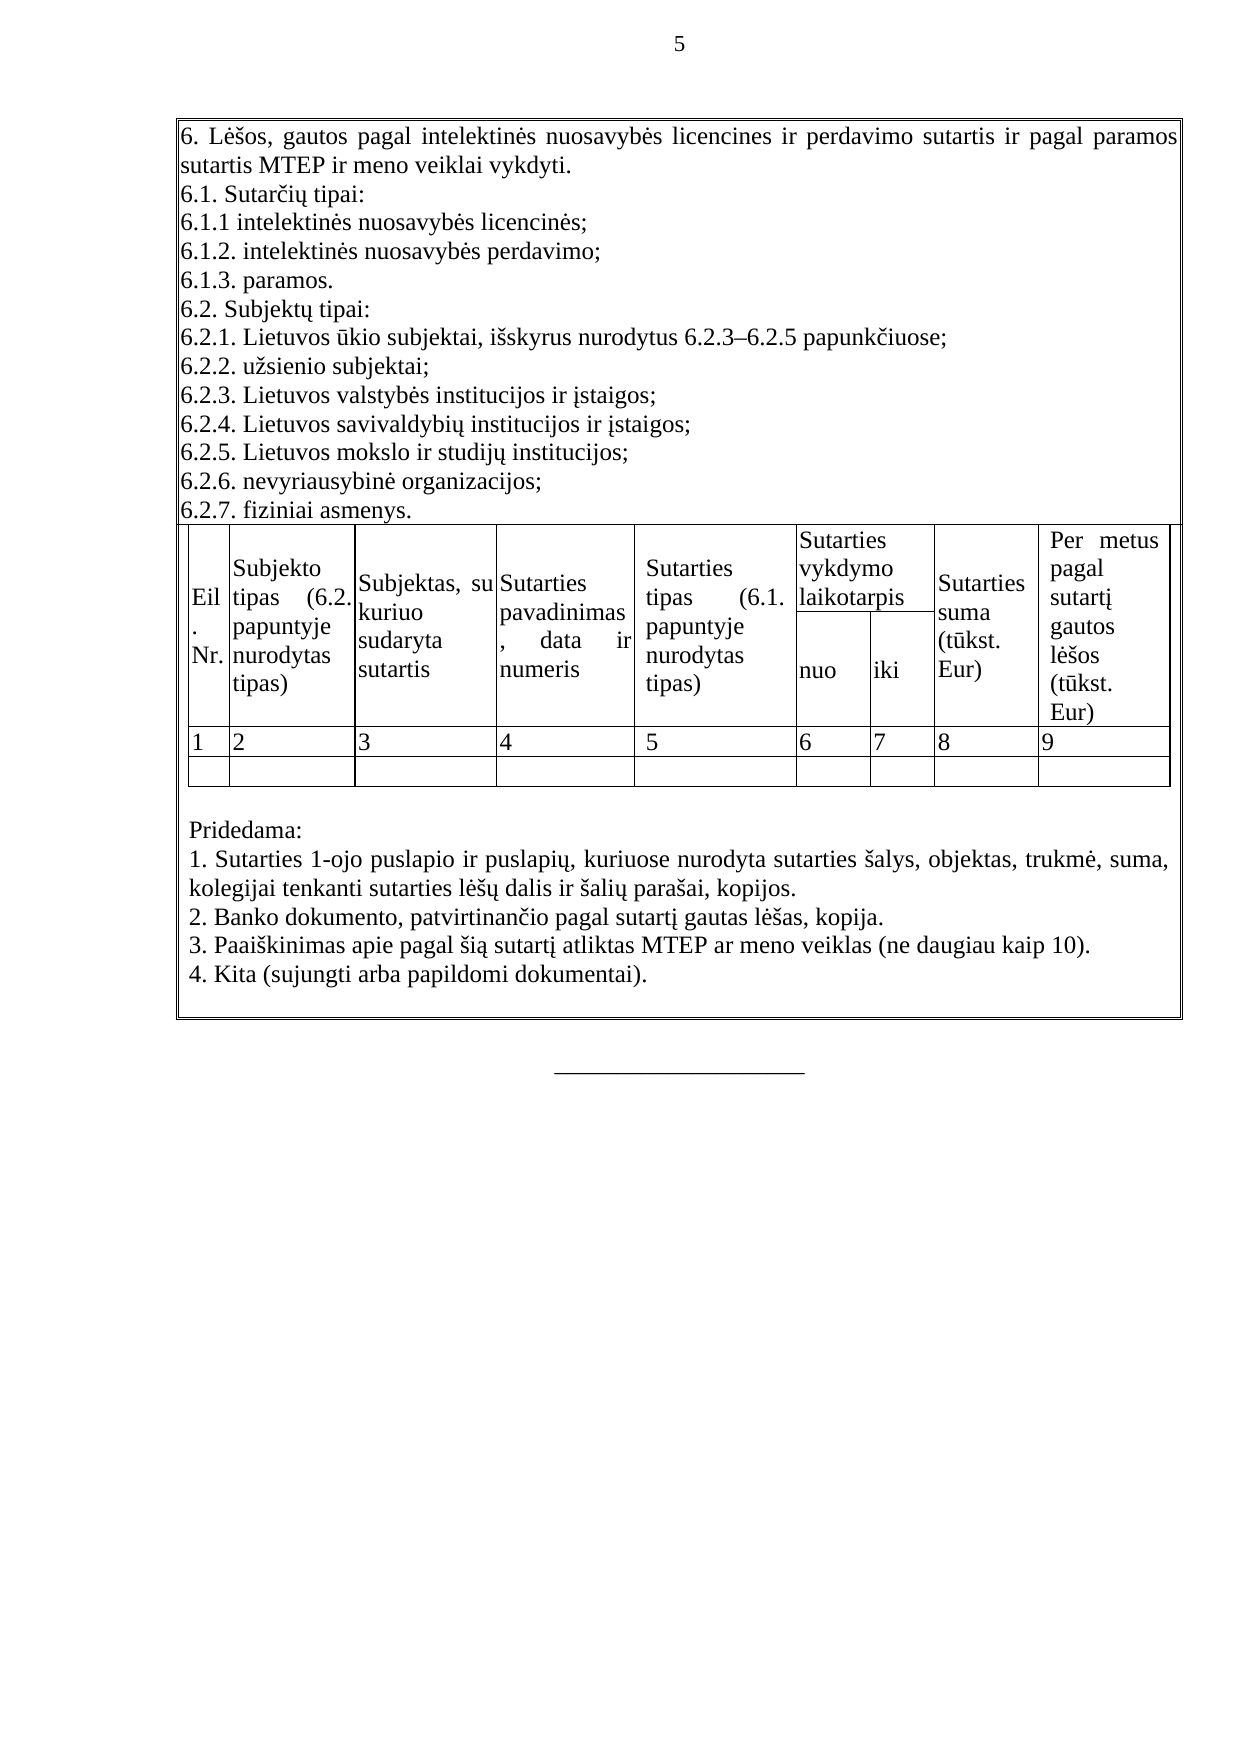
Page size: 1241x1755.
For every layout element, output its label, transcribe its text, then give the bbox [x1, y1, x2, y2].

table_cell [1039, 757, 1169, 786]
table_cell 6 [797, 727, 870, 756]
table_cell [871, 757, 934, 786]
table_header 6. Lėšos, gautos pagal intelektinės nuosavybės licencines ir perdavimo sutartis ir pagal paramos sutartis MTEP ir meno veiklai vykdyti. 6.1. Sutarčių tipai: 6.1.1 intelektinės nuosavybės licencinės; 6.1.2. intelektinės nuosavybės perdavimo; 6.1.3. paramos. 6.2. Subjektų tipai: 6.2.1. Lietuvos ūkio subjektai, išskyrus nurodytus 6.2.3–6.2.5 papunkčiuose; 6.2.2. užsienio subjektai; 6.2.3. Lietuvos valstybės institucijos ir įstaigos; 6.2.4. Lietuvos savivaldybių institucijos ir įstaigos; 6.2.5. Lietuvos mokslo ir studijų institucijos; 6.2.6. nevyriausybinė organizacijos; 6.2.7. fiziniai asmenys. [179, 121, 1180, 524]
table_cell [635, 757, 796, 786]
table_cell 5 [635, 727, 796, 756]
table_header Sutarties tipas (6.1. papuntyje nurodytas tipas) [635, 525, 796, 726]
table_cell 4 [497, 727, 634, 756]
table_cell 9 [1039, 727, 1169, 756]
table_cell 7 [871, 727, 934, 756]
table_cell Pridedama: 1. Sutarties 1-ojo puslapio ir puslapių, kuriuose nurodyta sutarties šalys, objektas, trukmė, suma, kolegijai tenkanti sutarties lėšų dalis ir šalių parašai, kopijos. 2. Banko dokumento, patvirtinančio pagal sutartį gautas lėšas, kopija. 3. Paaiškinimas apie pagal šią sutartį atliktas MTEP ar meno veiklas (ne daugiau kaip 10). 4. Kita (sujungti arba papildomi dokumentai). [179, 525, 1180, 1017]
table_cell [935, 757, 1038, 786]
table_header Subjektas, su kuriuo sudaryta sutartis [356, 525, 496, 726]
table_cell [230, 757, 354, 786]
table_header Sutarties suma (tūkst. Eur) [935, 525, 1038, 726]
table_cell [497, 757, 634, 786]
table_cell 2 [230, 727, 354, 756]
table_cell iki [871, 612, 934, 726]
table_cell 3 [356, 727, 496, 756]
table_cell nuo [797, 612, 870, 726]
table_cell [189, 757, 229, 786]
text ____________________ [177, 1048, 1181, 1077]
table_cell [356, 757, 496, 786]
table_header Per metus pagal sutartį gautos lėšos (tūkst. Eur) [1039, 525, 1169, 726]
table_cell [797, 757, 870, 786]
table_header Subjekto tipas (6.2. papuntyje nurodytas tipas) [230, 525, 354, 726]
table_cell 1 [189, 727, 229, 756]
table_header Sutarties pavadinimas, data ir numeris [497, 525, 634, 726]
table_header Eil. Nr. [189, 525, 229, 726]
table_cell 8 [935, 727, 1038, 756]
table_header Sutarties vykdymo laikotarpis [797, 525, 934, 611]
